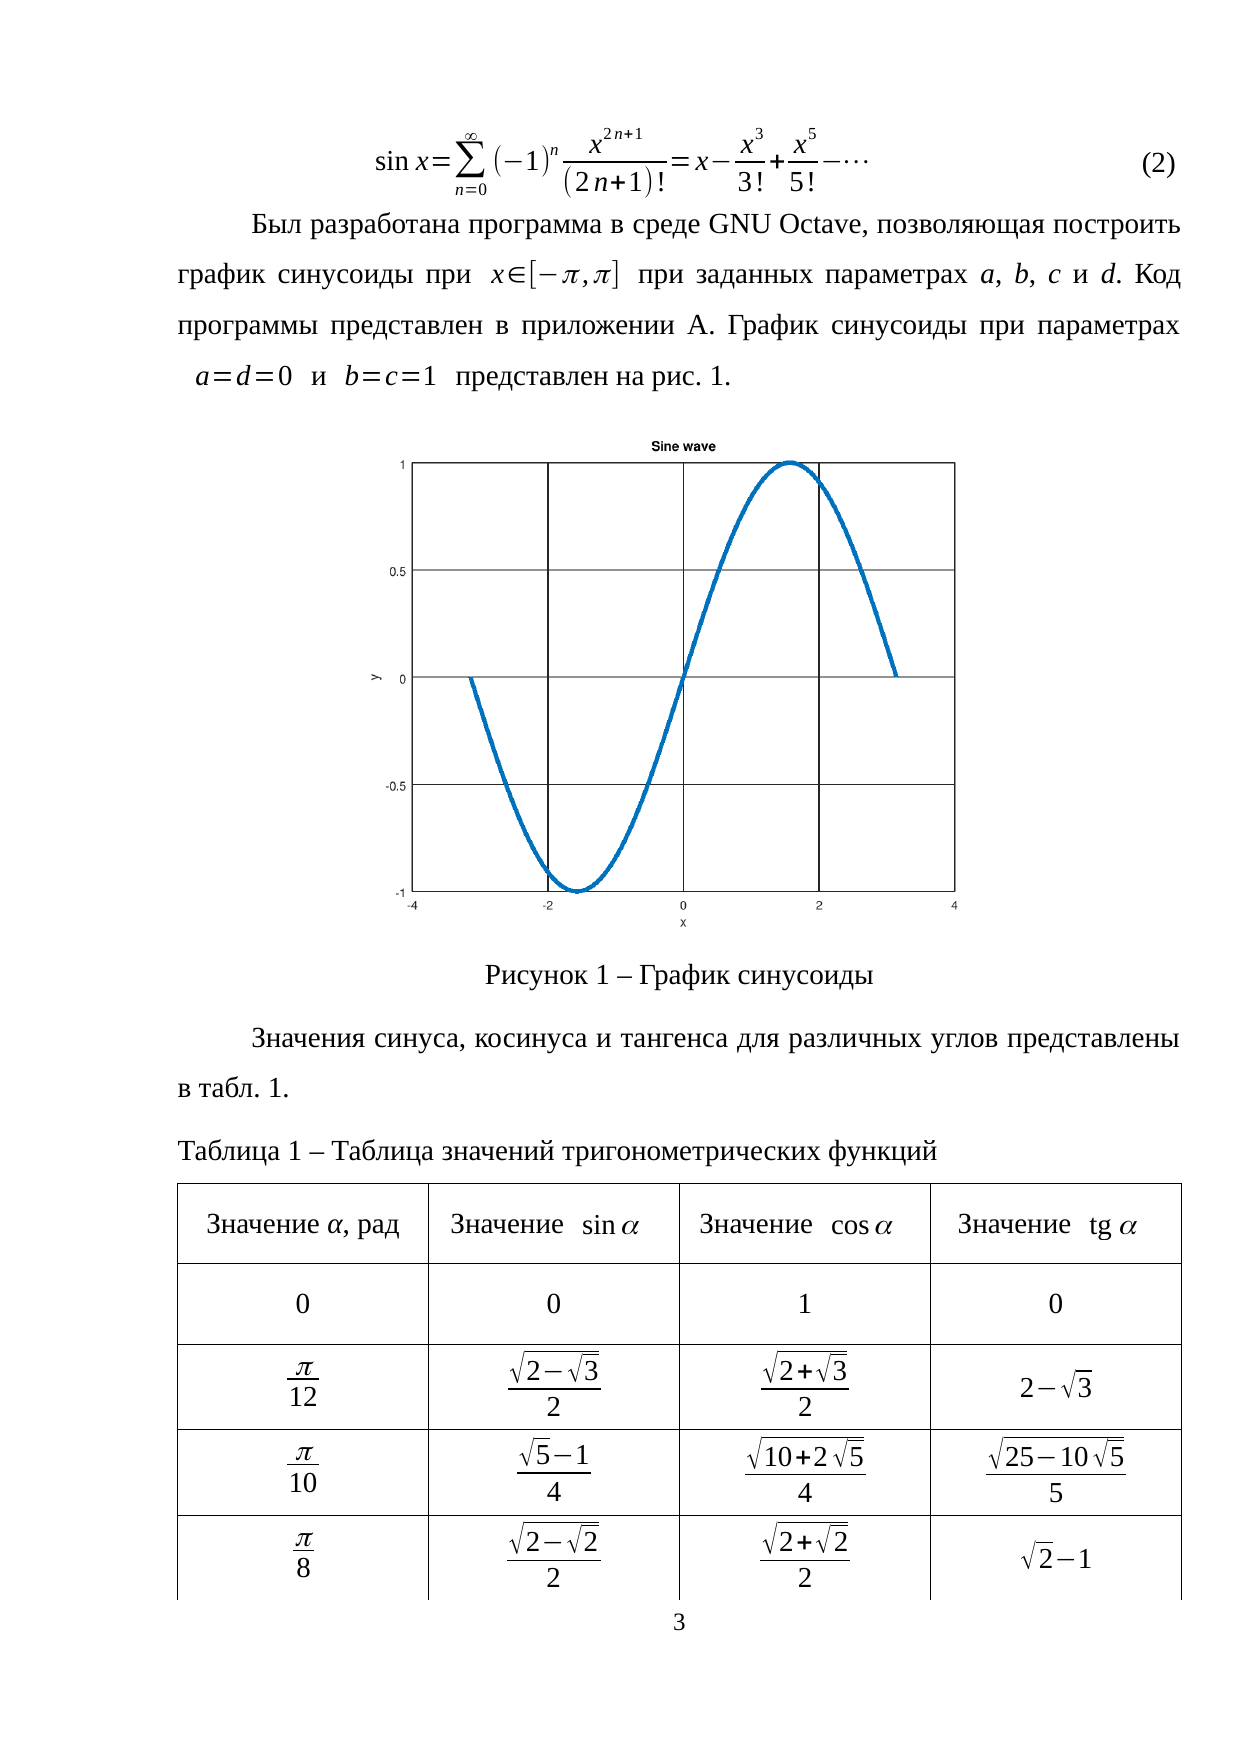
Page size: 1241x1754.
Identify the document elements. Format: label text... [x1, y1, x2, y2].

table_cell [429, 1430, 679, 1515]
table_header (2) [1070, 118, 1181, 206]
table_cell [931, 1430, 1181, 1515]
table_header Значение [931, 1184, 1181, 1263]
table_cell [429, 1345, 679, 1429]
table_cell [178, 1345, 428, 1429]
table_cell [178, 1430, 428, 1515]
table_cell [680, 1430, 930, 1515]
table_cell 0 [178, 1264, 428, 1343]
table_header Значение [429, 1184, 679, 1263]
picture [321, 424, 1008, 941]
table_cell [429, 1516, 679, 1600]
table_cell [680, 1345, 930, 1429]
table_header [177, 118, 1069, 206]
table_header Значение [680, 1184, 930, 1263]
text Был разработана программа в среде GNU Octave, позволяющая построить график синусоиды припри заданных параметрах a, b, c и d. Код программы представлен в приложении А. График синусоиды при параметрахипредставлен на рис. 1. [177, 206, 1181, 391]
table_cell [680, 1516, 930, 1600]
table_cell 1 [680, 1264, 930, 1343]
table_cell [931, 1516, 1181, 1600]
table_cell [178, 1516, 428, 1600]
text Таблица 1 – Таблица значений тригонометрических функций [177, 1133, 1181, 1166]
table_cell 0 [931, 1264, 1181, 1343]
table_cell [931, 1345, 1181, 1429]
text Рисунок 1 – График синусоиды [177, 408, 1181, 991]
table_cell 0 [429, 1264, 679, 1343]
table_header Значение α, рад [178, 1184, 428, 1263]
text Значения синуса, косинуса и тангенса для различных углов представлены в табл. 1. [177, 1020, 1181, 1103]
